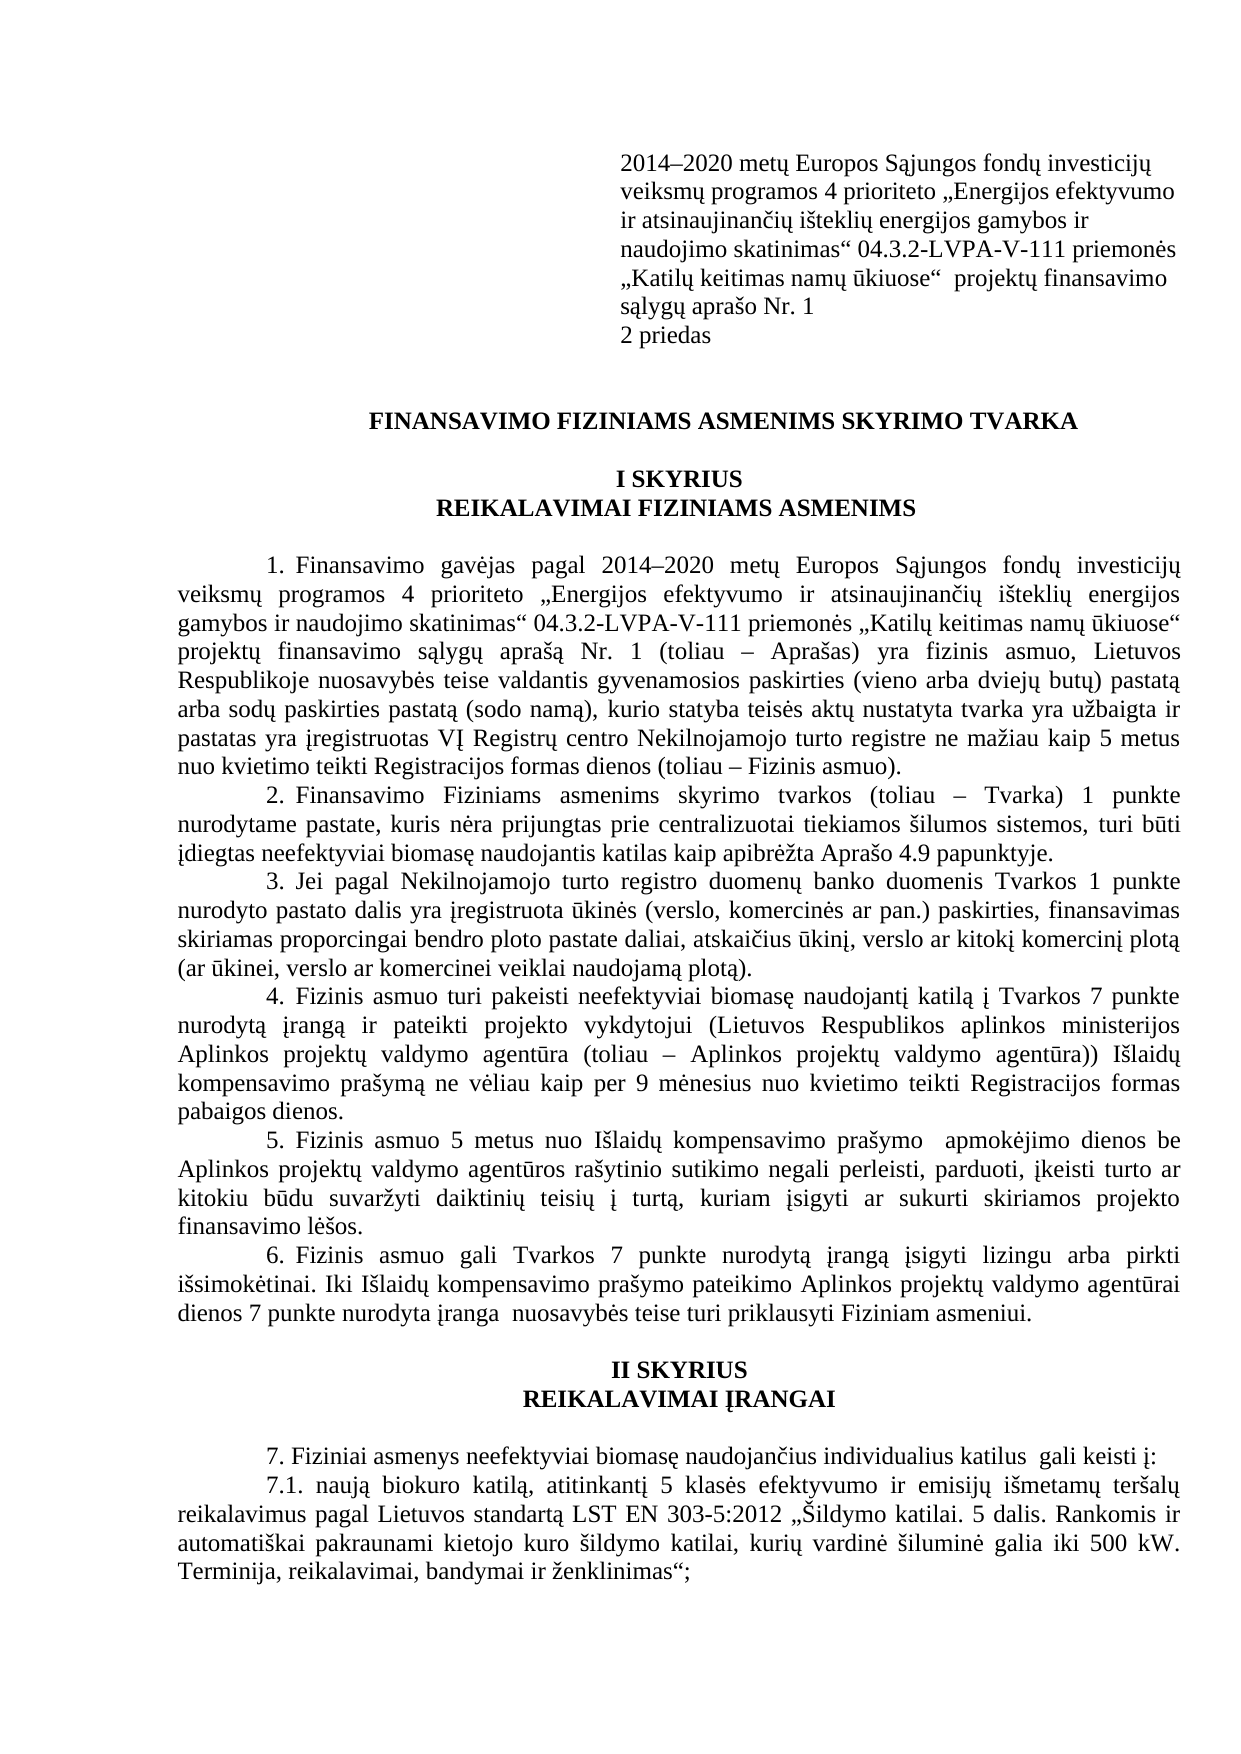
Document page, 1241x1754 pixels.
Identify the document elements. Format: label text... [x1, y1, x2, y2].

text 3. Jei pagal Nekilnojamojo turto registro duomenų banko duomenis Tvarkos 1 punkte nurodyto pastato dalis yra įregistruota ūkinės (verslo, komercinės ar pan.) paskirties, finansavimas skiriamas proporcingai bendro ploto pastate daliai, atskaičius ūkinį, verslo ar kitokį komercinį plotą (ar ūkinei, verslo ar komercinei veiklai naudojamą plotą). [177, 866, 1181, 981]
text REIKALAVIMAI FIZINIAMS ASMENIMS [177, 493, 1181, 521]
text 5. Fizinis asmuo 5 metus nuo Išlaidų kompensavimo prašymo apmokėjimo dienos be Aplinkos projektų valdymo agentūros rašytinio sutikimo negali perleisti, parduoti, įkeisti turto ar kitokiu būdu suvaržyti daiktinių teisių į turtą, kuriam įsigyti ar sukurti skiriamos projekto finansavimo lėšos. [177, 1125, 1181, 1240]
text I SKYRIUS [177, 464, 1181, 493]
text 2 priedas [620, 320, 1181, 349]
text 2. Finansavimo Fiziniams asmenims skyrimo tvarkos (toliau – Tvarka) 1 punkte nurodytame pastate, kuris nėra prijungtas prie centralizuotai tiekiamos šilumos sistemos, turi būti įdiegtas neefektyviai biomasę naudojantis katilas kaip apibrėžta Aprašo 4.9 papunktyje. [177, 780, 1181, 866]
text FINANSAVIMO FIZINIAMS ASMENIMS SKYRIMO TVARKA [266, 406, 1181, 435]
text 7.1. naują biokuro katilą, atitinkantį 5 klasės efektyvumo ir emisijų išmetamų teršalų reikalavimus pagal Lietuvos standartą LST EN 303-5:2012 „Šildymo katilai. 5 dalis. Rankomis ir automatiškai pakraunami kietojo kuro šildymo katilai, kurių vardinė šiluminė galia iki 500 kW. Terminija, reikalavimai, bandymai ir ženklinimas“; [177, 1470, 1181, 1585]
text 2014–2020 metų Europos Sąjungos fondų investicijų veiksmų programos 4 prioriteto „Energijos efektyvumo ir atsinaujinančių išteklių energijos gamybos ir naudojimo skatinimas“ 04.3.2-LVPA-V-111 priemonės „Katilų keitimas namų ūkiuose“ projektų finansavimo sąlygų aprašo Nr. 1 [620, 148, 1181, 320]
text 6. Fizinis asmuo gali Tvarkos 7 punkte nurodytą įrangą įsigyti lizingu arba pirkti išsimokėtinai. Iki Išlaidų kompensavimo prašymo pateikimo Aplinkos projektų valdymo agentūrai dienos 7 punkte nurodyta įranga nuosavybės teise turi priklausyti Fiziniam asmeniui. [177, 1240, 1181, 1326]
text REIKALAVIMAI ĮRANGAI [177, 1384, 1181, 1413]
text 1. Finansavimo gavėjas pagal 2014–2020 metų Europos Sąjungos fondų investicijų veiksmų programos 4 prioriteto „Energijos efektyvumo ir atsinaujinančių išteklių energijos gamybos ir naudojimo skatinimas“ 04.3.2-LVPA-V-111 priemonės „Katilų keitimas namų ūkiuose“ projektų finansavimo sąlygų aprašą Nr. 1 (toliau – Aprašas) yra fizinis asmuo, Lietuvos Respublikoje nuosavybės teise valdantis gyvenamosios paskirties (vieno arba dviejų butų) pastatą arba sodų paskirties pastatą (sodo namą), kurio statyba teisės aktų nustatyta tvarka yra užbaigta ir pastatas yra įregistruotas VĮ Registrų centro Nekilnojamojo turto registre ne mažiau kaip 5 metus nuo kvietimo teikti Registracijos formas dienos (toliau – Fizinis asmuo). [177, 550, 1181, 780]
text II SKYRIUS [177, 1355, 1181, 1384]
text 7. Fiziniai asmenys neefektyviai biomasę naudojančius individualius katilus gali keisti į: [266, 1441, 1181, 1470]
text 4. Fizinis asmuo turi pakeisti neefektyviai biomasę naudojantį katilą į Tvarkos 7 punkte nurodytą įrangą ir pateikti projekto vykdytojui (Lietuvos Respublikos aplinkos ministerijos Aplinkos projektų valdymo agentūra (toliau – Aplinkos projektų valdymo agentūra)) Išlaidų kompensavimo prašymą ne vėliau kaip per 9 mėnesius nuo kvietimo teikti Registracijos formas pabaigos dienos. [177, 981, 1181, 1125]
